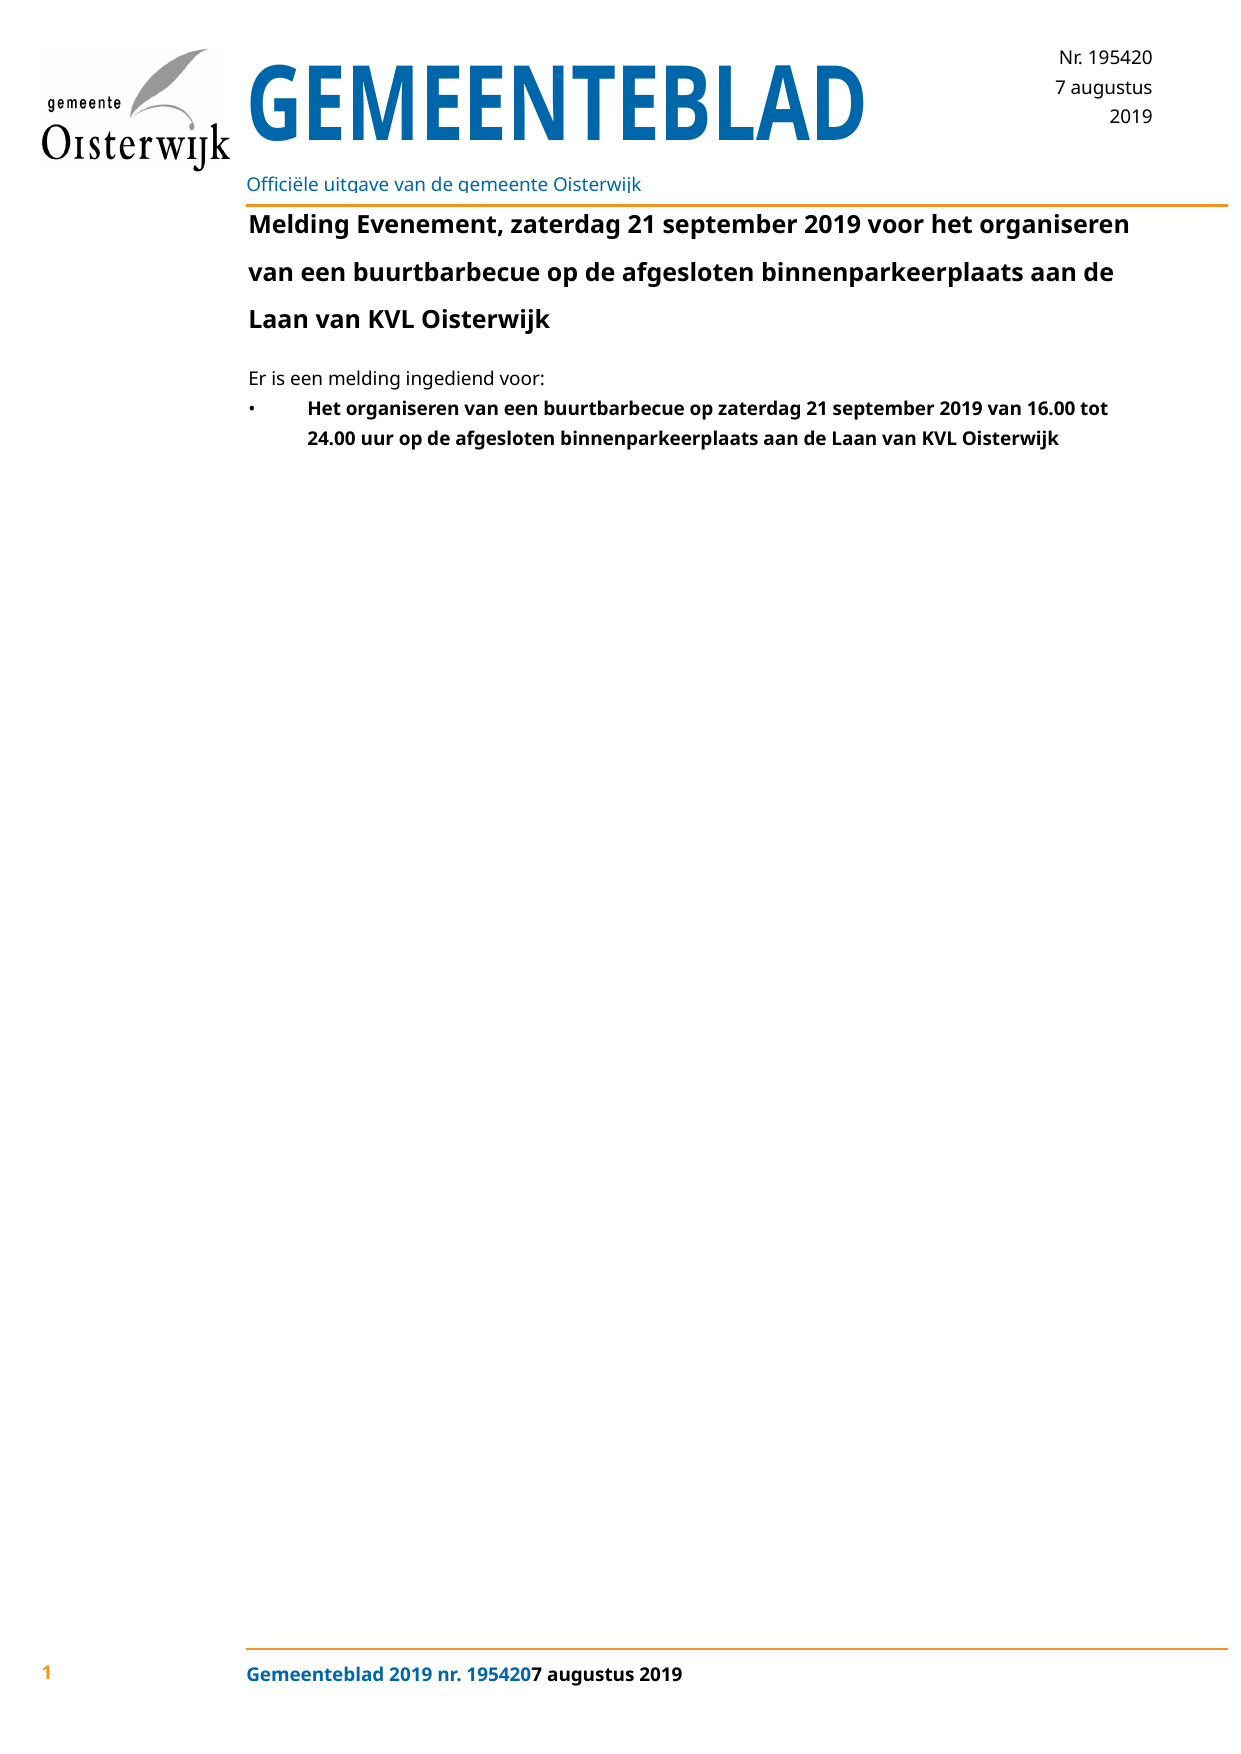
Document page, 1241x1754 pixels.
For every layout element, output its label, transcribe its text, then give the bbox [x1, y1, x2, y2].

text Melding Evenement, zaterdag 21 september 2019 voor het organiseren van een buurtbarbecue op de afgesloten binnenparkeerplaats aan de Laan van KVL Oisterwijk [248, 207, 1152, 336]
text Er is een melding ingediend voor: [248, 366, 1152, 391]
picture [41, 47, 231, 172]
list Het organiseren van een buurtbarbecue op zaterdag 21 september 2019 van 16.00 tot 24.00 uur op de afgesloten binnenparkeerplaats aan de Laan van KVL Oisterwijk [248, 395, 1152, 450]
